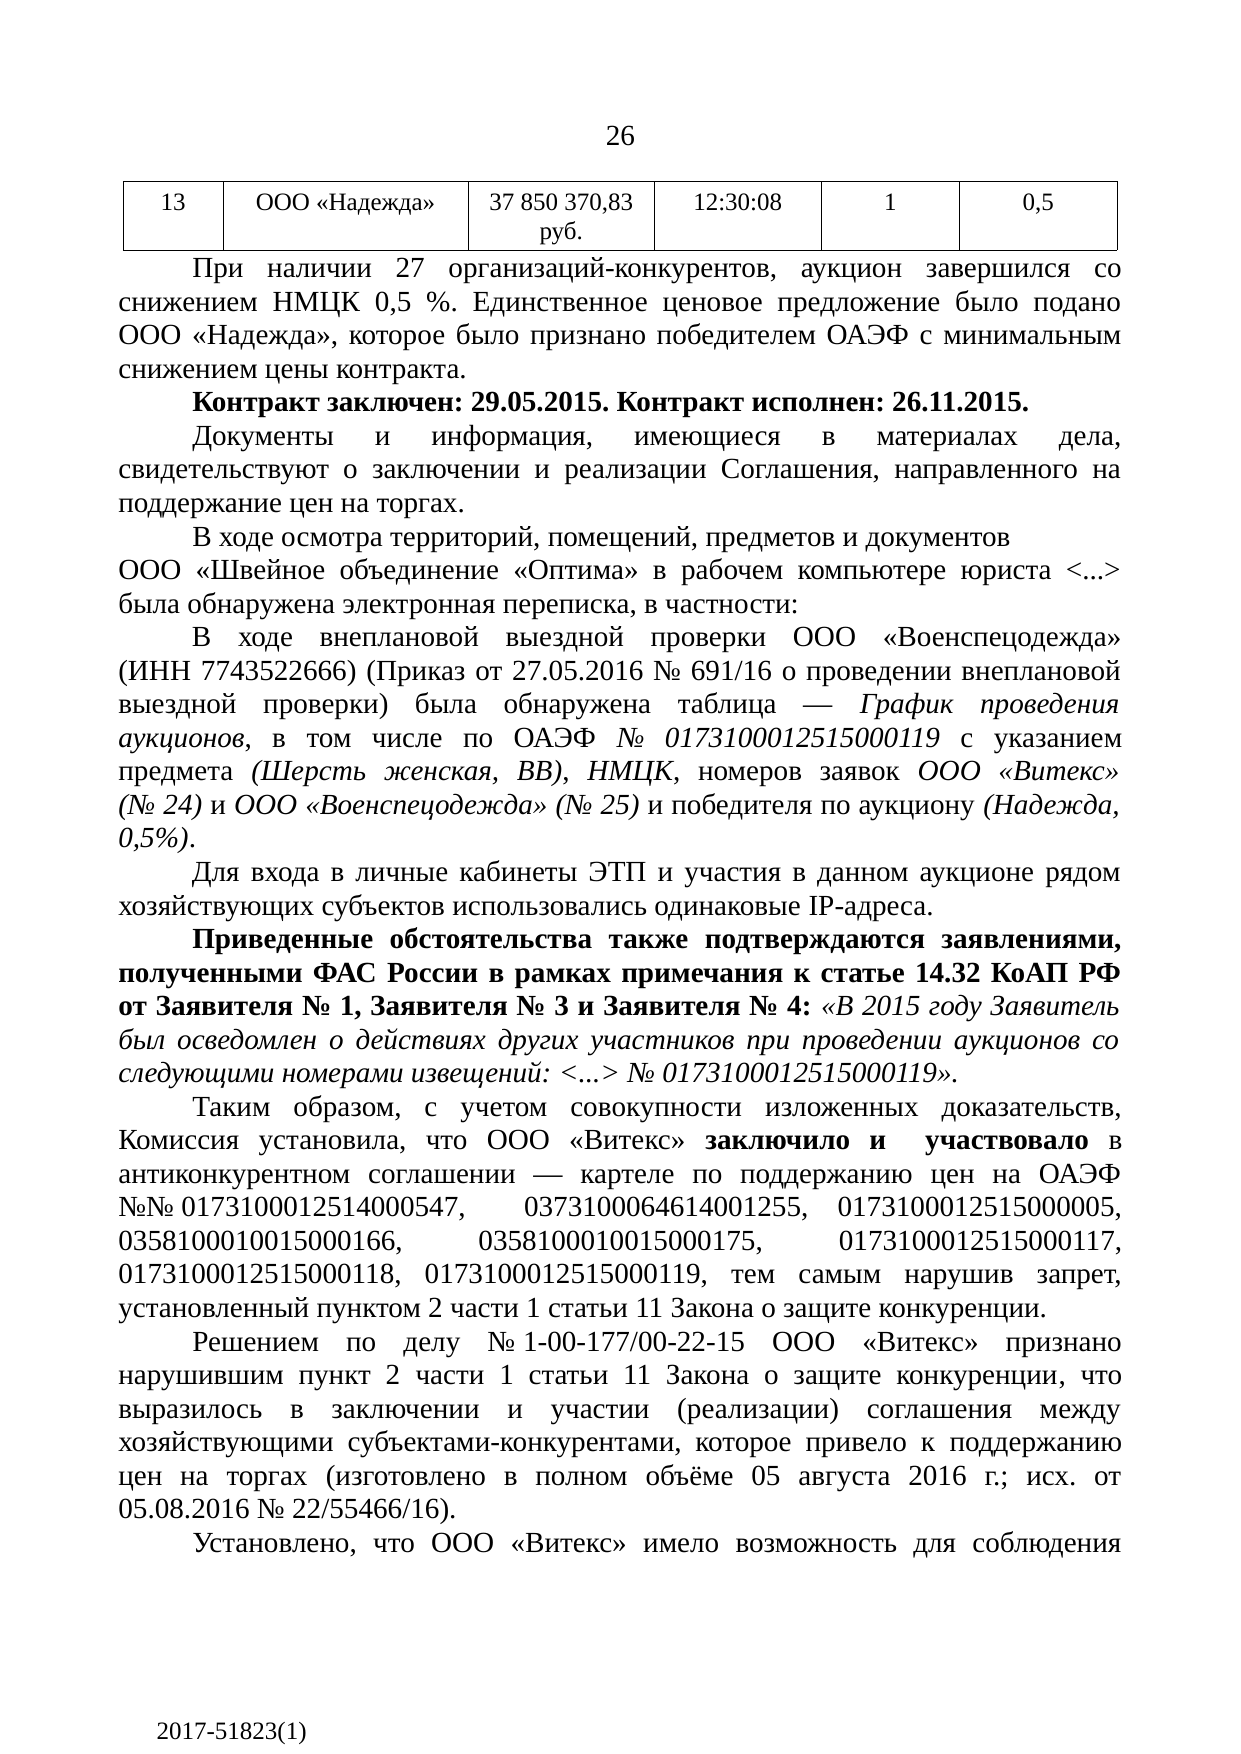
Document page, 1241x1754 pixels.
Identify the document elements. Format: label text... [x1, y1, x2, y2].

text Документы и информация, имеющиеся в материалах дела, свидетельствуют о заключении и реализации Соглашения, направленного на поддержание цен на торгах. [118, 418, 1122, 519]
text Таким образом, с учетом совокупности изложенных доказательств, Комиссия установила, что ООО «Витекс» заключило и участвовало в антиконкурентном соглашении — картеле по поддержанию цен на ОАЭФ №№ 0173100012514000547, 0373100064614001255, 0173100012515000005, 0358100010015000166, 0358100010015000175, 0173100012515000117, 0173100012515000118, 0173100012515000119, тем самым нарушив запрет, установленный пунктом 2 части 1 статьи 11 Закона о защите конкуренции. [118, 1089, 1122, 1324]
text Установлено, что ООО «Витекс» имело возможность для соблюдения [118, 1525, 1122, 1558]
text Решением по делу № 1-00-177/00-22-15 ООО «Витекс» признано нарушившим пункт 2 части 1 статьи 11 Закона о защите конкуренции, что выразилось в заключении и участии (реализации) соглашения между хозяйствующими субъектами-конкурентами, которое привело к поддержанию цен на торгах (изготовлено в полном объёме 05 августа 2016 г.; исх. от 05.08.2016 № 22/55466/16). [118, 1324, 1122, 1525]
table_cell 13 [124, 182, 223, 250]
table_cell ООО «Надежда» [224, 182, 468, 250]
text Контракт заключен: 29.05.2015. Контракт исполнен: 26.11.2015. [118, 384, 1122, 418]
text Для входа в личные кабинеты ЭТП и участия в данном аукционе рядом хозяйствующих субъектов использовались одинаковые IP-адреса. [118, 854, 1122, 921]
text В ходе внеплановой выездной проверки ООО «Военспецодежда» (ИНН 7743522666) (Приказ от 27.05.2016 № 691/16 о проведении внеплановой выездной проверки) была обнаружена таблица — График проведения аукционов, в том числе по ОАЭФ № 0173100012515000119 с указанием предмета (Шерсть женская, ВВ), НМЦК, номеров заявок ООО «Витекс» (№ 24) и ООО «Военспецодежда» (№ 25) и победителя по аукциону (Надежда, 0,5%). [118, 619, 1122, 854]
text При наличии 27 организаций-конкурентов, аукцион завершился со снижением НМЦК 0,5 %. Единственное ценовое предложение было подано ООО «Надежда», которое было признано победителем ОАЭФ с минимальным снижением цены контракта. [118, 250, 1122, 384]
text Приведенные обстоятельства также подтверждаются заявлениями, полученными ФАС России в рамках примечания к статье 14.32 КоАП РФ от Заявителя № 1, Заявителя № 3 и Заявителя № 4: «В 2015 году Заявитель был осведомлен о действиях других участников при проведении аукционов со следующими номерами извещений: <...> № 0173100012515000119». [118, 921, 1122, 1089]
table_cell 12:30:08 [655, 182, 821, 250]
table_cell 37 850 370,83 руб. [469, 182, 654, 250]
table_cell 0,5 [960, 182, 1117, 250]
table_cell 1 [822, 182, 959, 250]
text В ходе осмотра территорий, помещений, предметов и документов ООО «Швейное объединение «Оптима» в рабочем компьютере юриста <...> была обнаружена электронная переписка, в частности: [118, 519, 1122, 619]
